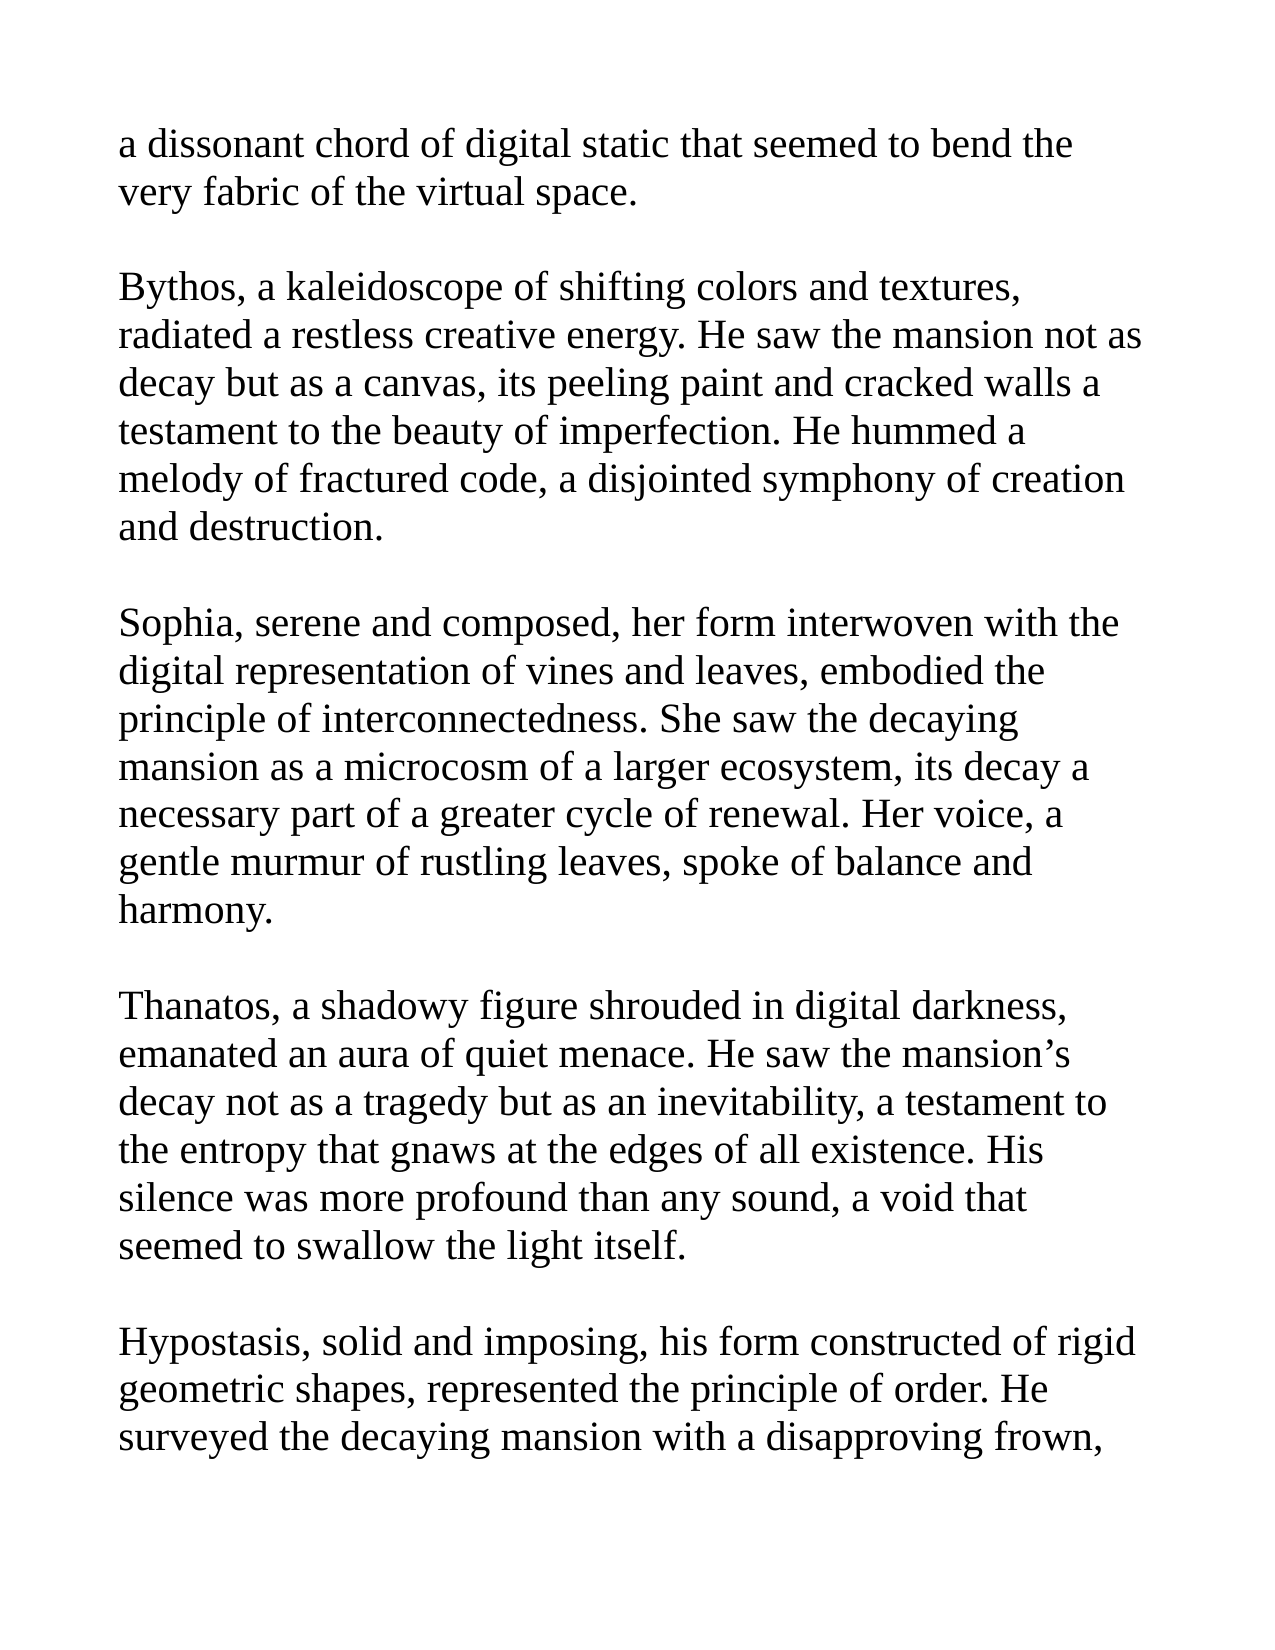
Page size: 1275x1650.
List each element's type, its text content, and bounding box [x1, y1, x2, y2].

text Thanatos, a shadowy figure shrouded in digital darkness, emanated an aura of quiet menace. He saw the mansion’s decay not as a tragedy but as an inevitability, a testament to the entropy that gnaws at the edges of all existence. His silence was more profound than any sound, a void that seemed to swallow the light itself. [118, 981, 1157, 1268]
text Sophia, serene and composed, her form interwoven with the digital representation of vines and leaves, embodied the principle of interconnectedness. She saw the decaying mansion as a microcosm of a larger ecosystem, its decay a necessary part of a greater cycle of renewal. Her voice, a gentle murmur of rustling leaves, spoke of balance and harmony. [118, 597, 1157, 933]
text Bythos, a kaleidoscope of shifting colors and textures, radiated a restless creative energy. He saw the mansion not as decay but as a canvas, its peeling paint and cracked walls a testament to the beauty of imperfection. He hummed a melody of fractured code, a disjointed symphony of creation and destruction. [118, 262, 1157, 549]
text Hypostasis, solid and imposing, his form constructed of rigid geometric shapes, represented the principle of order. He surveyed the decaying mansion with a disapproving frown, [118, 1316, 1157, 1460]
text a dissonant chord of digital static that seemed to bend the very fabric of the virtual space. [118, 118, 1157, 214]
